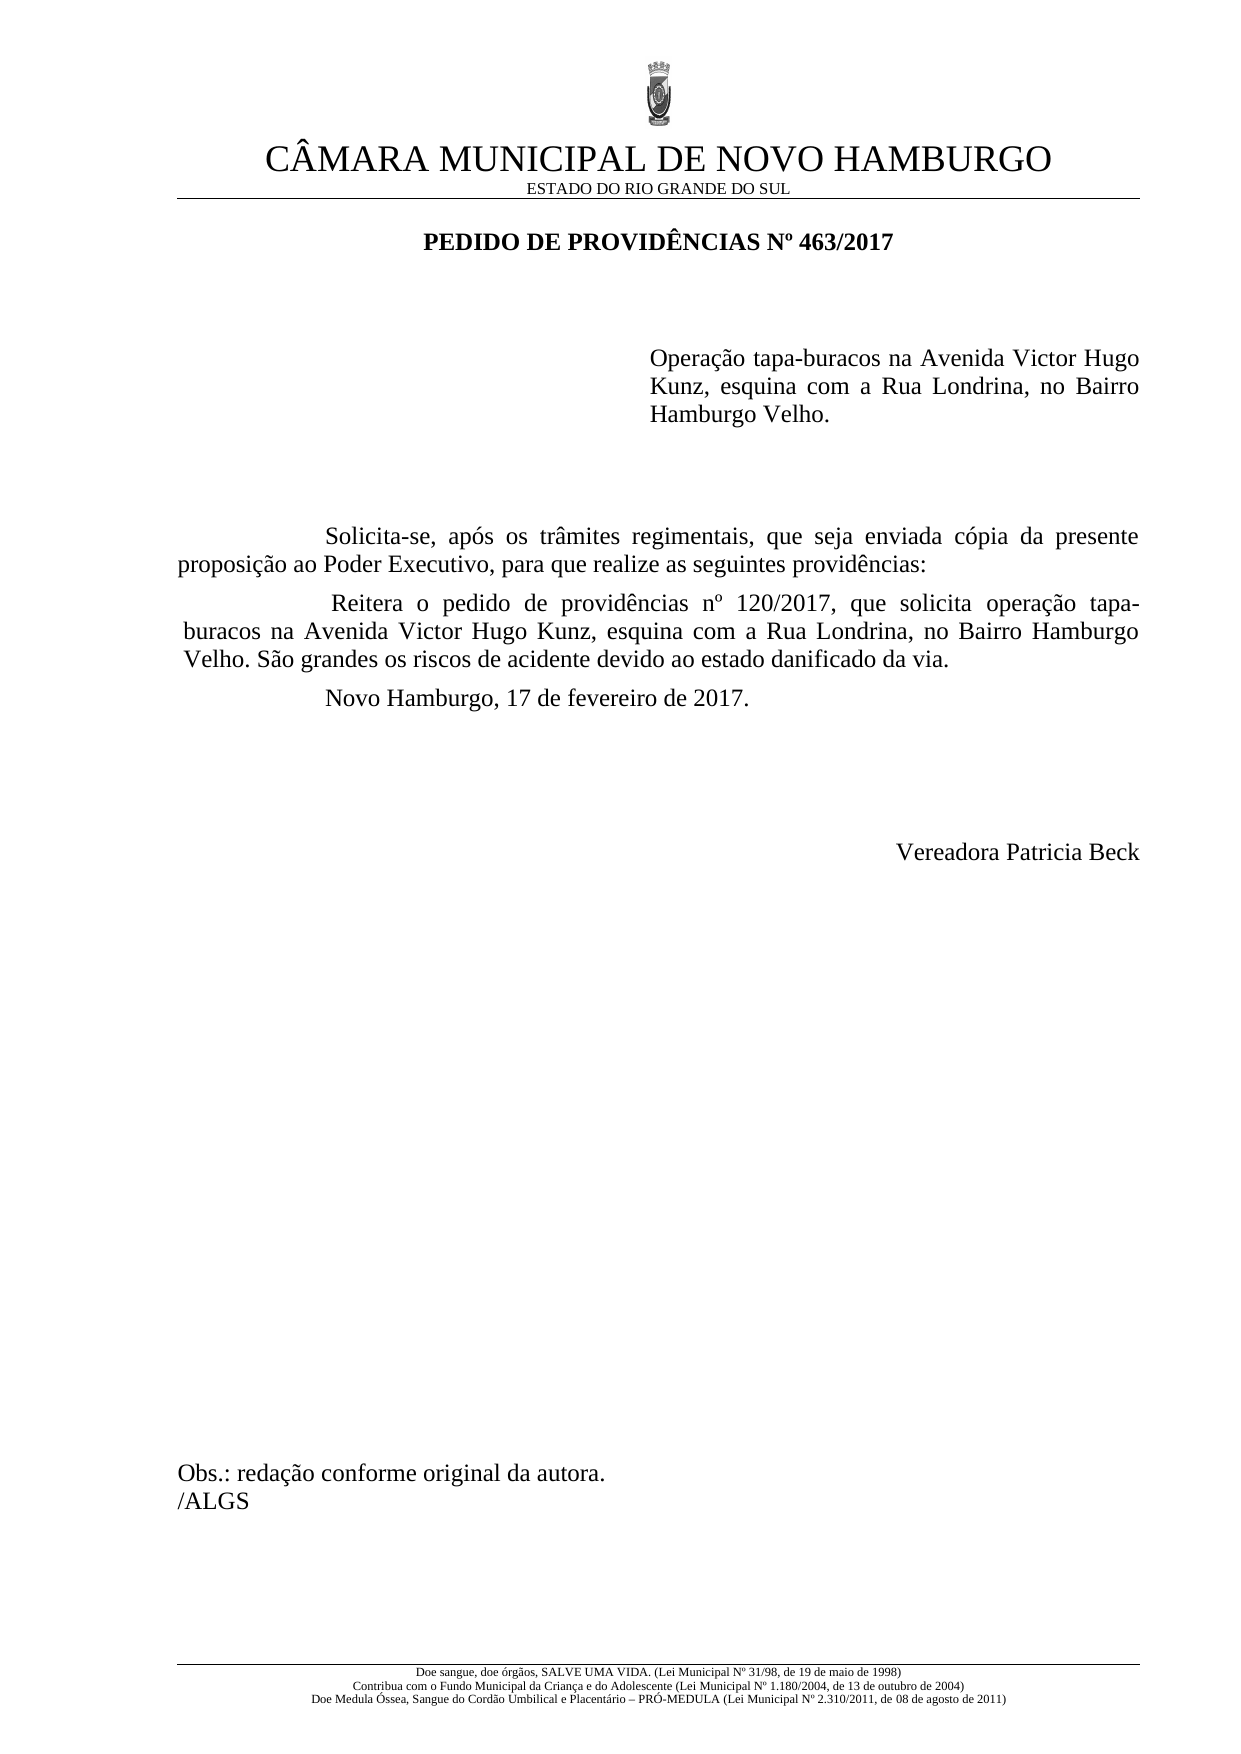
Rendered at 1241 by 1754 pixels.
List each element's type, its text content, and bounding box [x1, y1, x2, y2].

text /ALGS [177, 1487, 1140, 1515]
text Reitera o pedido de providências nº 120/2017, que solicita operação tapa-buracos na Avenida Victor Hugo Kunz, esquina com a Rua Londrina, no Bairro Hamburgo Velho. São grandes os riscos de acidente devido ao estado danificado da via. [183, 589, 1140, 672]
text Obs.: redação conforme original da autora. [177, 1459, 1140, 1487]
text Novo Hamburgo, 17 de fevereiro de 2017. [177, 684, 1140, 712]
text Operação tapa-buracos na Avenida Victor Hugo Kunz, esquina com a Rua Londrina, no Bairro Hamburgo Velho. [649, 344, 1140, 428]
text Vereadora Patricia Beck [177, 838, 1140, 866]
text Solicita-se, após os trâmites regimentais, que seja enviada cópia da presente proposição ao Poder Executivo, para que realize as seguintes providências: [177, 522, 1140, 578]
text PEDIDO DE PROVIDÊNCIAS Nº 463/2017 [177, 228, 1140, 256]
